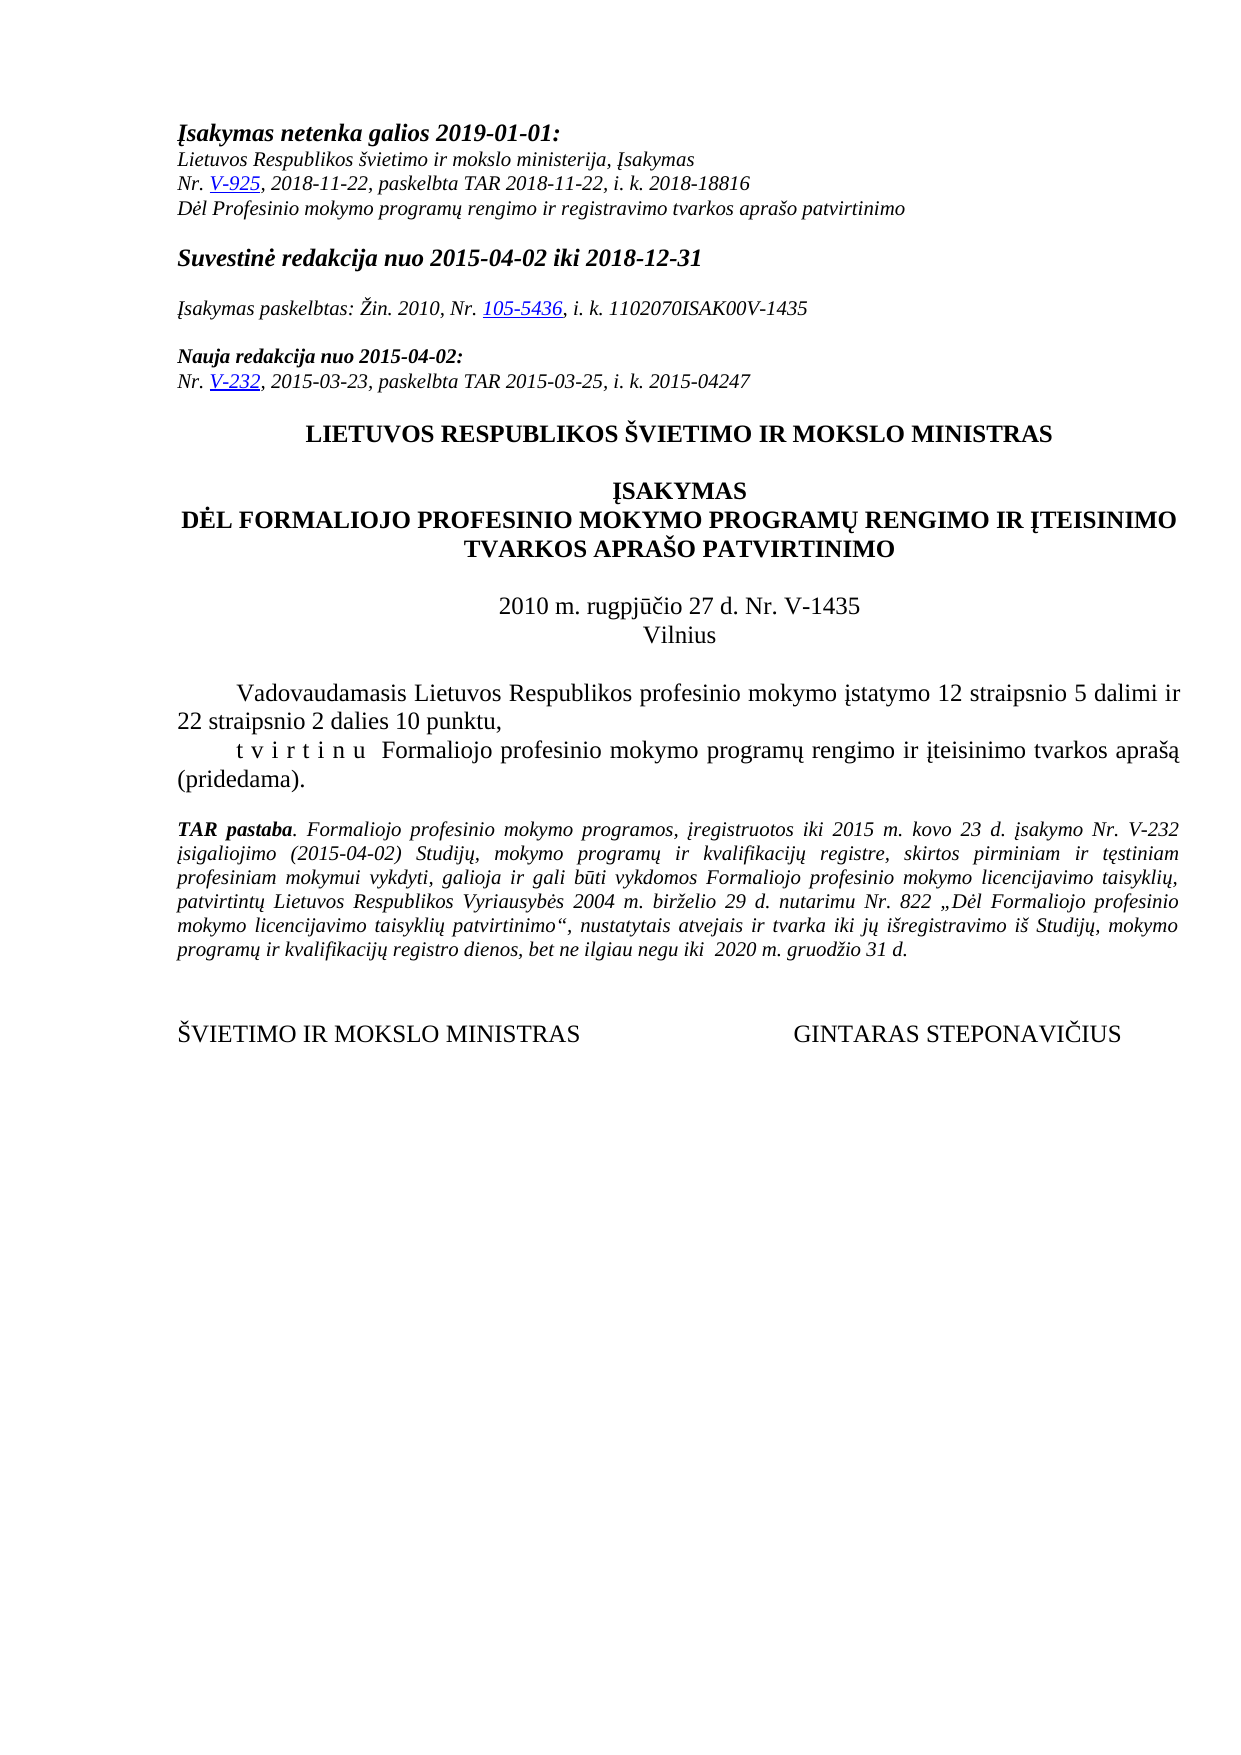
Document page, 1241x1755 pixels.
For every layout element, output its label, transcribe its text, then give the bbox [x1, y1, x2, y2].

text DĖL FORMALIOJO PROFESINIO MOKYMO PROGRAMŲ RENGIMO IR ĮTEISINIMO TVARKOS APRAŠO PATVIRTINIMO [177, 505, 1182, 563]
text TAR pastaba. Formaliojo profesinio mokymo programos, įregistruotos iki 2015 m. kovo 23 d. įsakymo Nr. V-232 įsigaliojimo (2015-04-02) Studijų, mokymo programų ir kvalifikacijų registre, skirtos pirminiam ir tęstiniam profesiniam mokymui vykdyti, galioja ir gali būti vykdomos Formaliojo profesinio mokymo licencijavimo taisyklių, patvirtintų Lietuvos Respublikos Vyriausybės 2004 m. birželio 29 d. nutarimu Nr. 822 „Dėl Formaliojo profesinio mokymo licencijavimo taisyklių patvirtinimo“, nustatytais atvejais ir tvarka iki jų išregistravimo iš Studijų, mokymo programų ir kvalifikacijų registro dienos, bet ne ilgiau negu iki 2020 m. gruodžio 31 d. [177, 817, 1182, 961]
text Nr. V-232, 2015-03-23, paskelbta TAR 2015-03-25, i. k. 2015-04247 [177, 368, 1182, 393]
text Vilnius [177, 620, 1182, 649]
text Nr. V-925, 2018-11-22, paskelbta TAR 2018-11-22, i. k. 2018-18816 [177, 171, 1182, 195]
text LIETUVOS RESPUBLIKOS ŠVIETIMO IR MOKSLO MINISTRAS [177, 419, 1182, 448]
text Nauja redakcija nuo 2015-04-02: [177, 344, 1182, 368]
text Įsakymas paskelbtas: Žin. 2010, Nr. 105-5436, i. k. 1102070ISAK00V-1435 [177, 296, 1182, 320]
text Suvestinė redakcija nuo 2015-04-02 iki 2018-12-31 [177, 243, 1182, 272]
text Vadovaudamasis Lietuvos Respublikos profesinio mokymo įstatymo 12 straipsnio 5 dalimi ir 22 straipsnio 2 dalies 10 punktu, [177, 678, 1182, 735]
text Švietimo ir mokslo ministras Gintaras Steponavičius [177, 1019, 1182, 1047]
text 2010 m. rugpjūčio 27 d. Nr. V-1435 [177, 591, 1182, 620]
text t v i r t i n u Formaliojo profesinio mokymo programų rengimo ir įteisinimo tvarkos aprašą (pridedama). [177, 735, 1182, 793]
text Lietuvos Respublikos švietimo ir mokslo ministerija, Įsakymas [177, 147, 1182, 171]
text ĮSAKYMAS [177, 476, 1182, 505]
text Įsakymas netenka galios 2019-01-01: [177, 118, 1182, 147]
text Dėl Profesinio mokymo programų rengimo ir registravimo tvarkos aprašo patvirtinimo [177, 195, 1182, 219]
